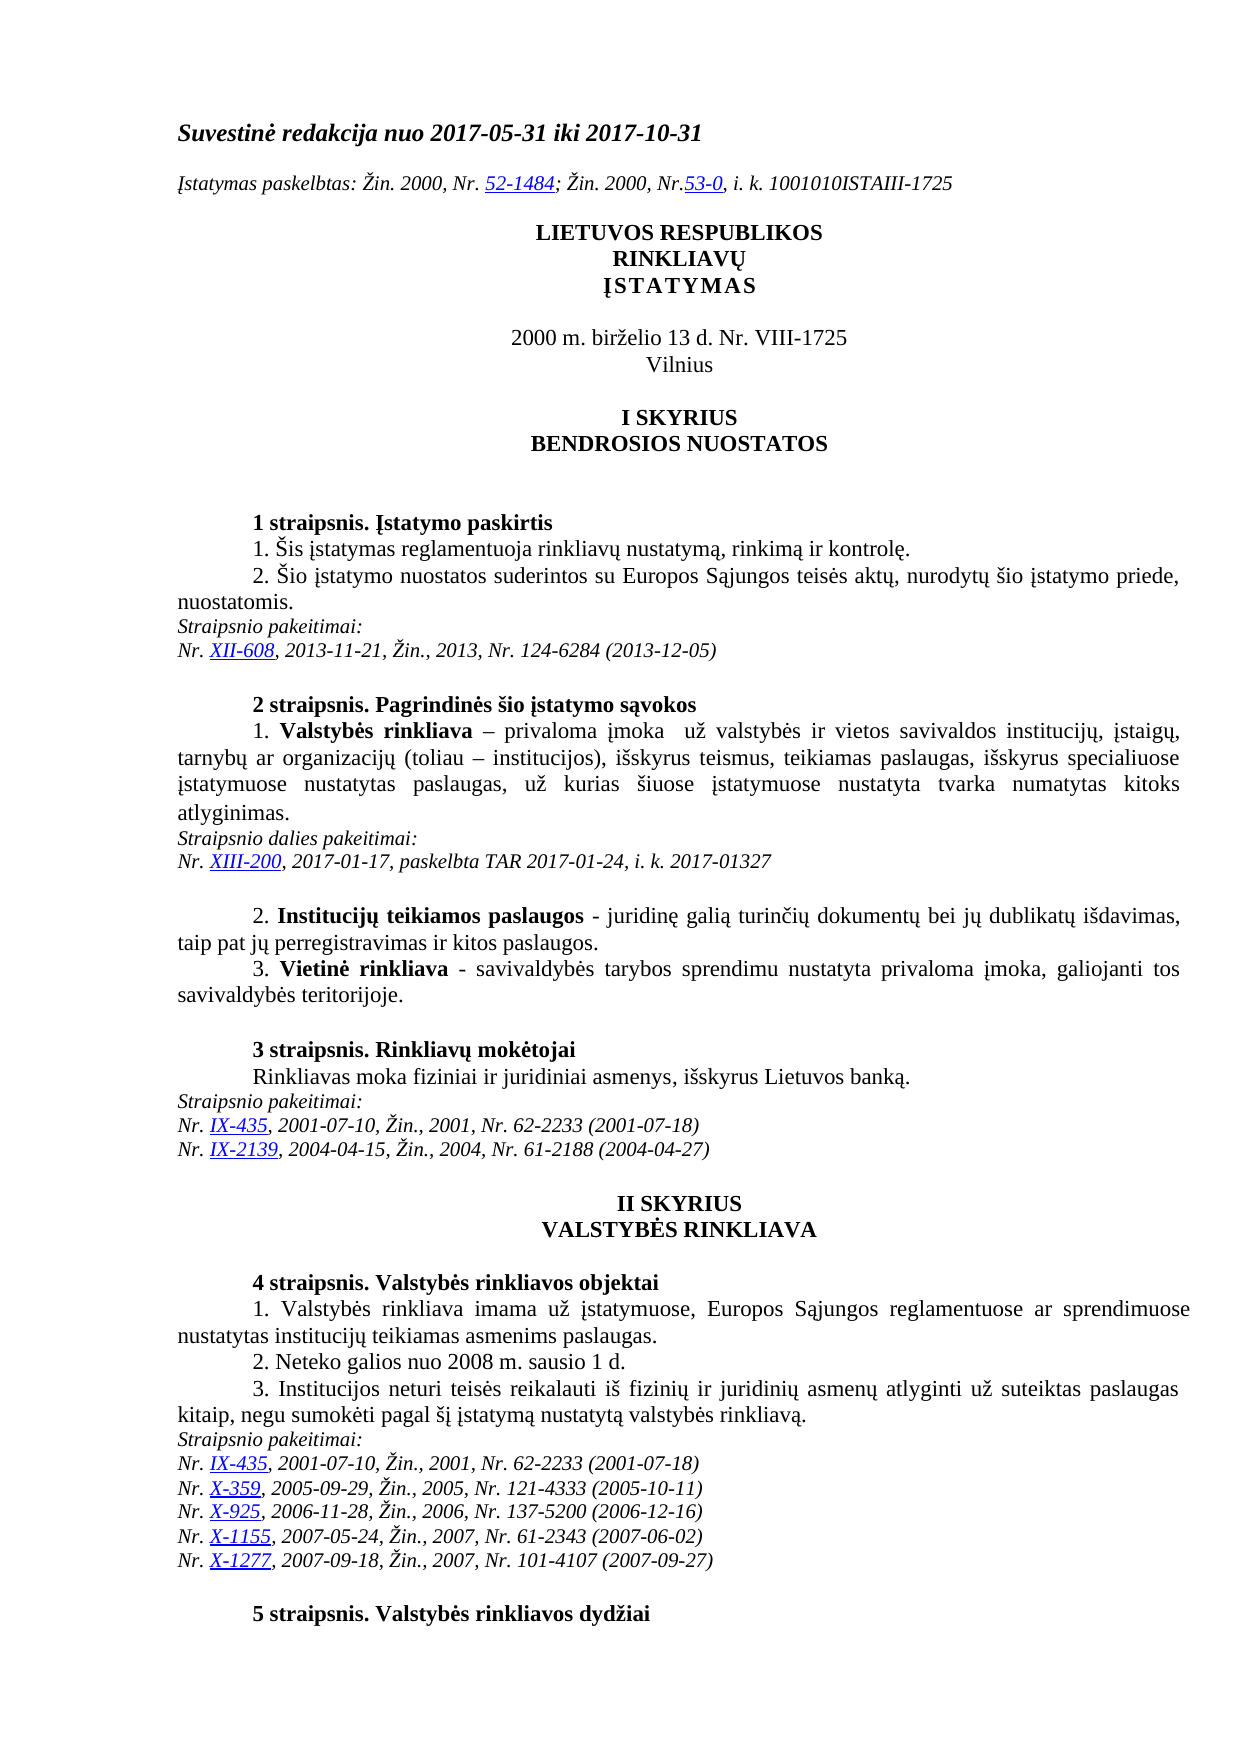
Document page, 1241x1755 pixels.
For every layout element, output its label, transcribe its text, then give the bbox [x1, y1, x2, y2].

subtitle VALSTYBĖS RINKLIAVA [177, 1216, 1181, 1243]
text Suvestinė redakcija nuo 2017-05-31 iki 2017-10-31 [177, 118, 1181, 147]
text Nr. XIII-200, 2017-01-17, paskelbta TAR 2017-01-24, i. k. 2017-01327 [177, 849, 1181, 873]
text 4 straipsnis. Valstybės rinkliavos objektai [177, 1269, 1181, 1296]
text Nr. X-1155, 2007-05-24, Žin., 2007, Nr. 61-2343 (2007-06-02) [177, 1523, 1181, 1548]
text Nr. X-925, 2006-11-28, Žin., 2006, Nr. 137-5200 (2006-12-16) [177, 1499, 1181, 1523]
text Straipsnio pakeitimai: [177, 614, 1181, 638]
text LIETUVOS RESPUBLIKOS RINKLIAVŲ ĮSTATYMAS [177, 219, 1181, 298]
text Nr. IX-435, 2001-07-10, Žin., 2001, Nr. 62-2233 (2001-07-18) [177, 1113, 1181, 1137]
text 2. Šio įstatymo nuostatos suderintos su Europos Sąjungos teisės aktų, nurodytų šio įstatymo priede, nuostatomis. [177, 562, 1181, 614]
text 2. Institucijų teikiamos paslaugos - juridinę galią turinčių dokumentų bei jų dublikatų išdavimas, taip pat jų perregistravimas ir kitos paslaugos. [177, 902, 1181, 955]
text Rinkliavas moka fiziniai ir juridiniai asmenys, išskyrus Lietuvos banką. [177, 1063, 1181, 1089]
text Nr. IX-435, 2001-07-10, Žin., 2001, Nr. 62-2233 (2001-07-18) [177, 1451, 1181, 1475]
text 3. Institucijos neturi teisės reikalauti iš fizinių ir juridinių asmenų atlyginti už suteiktas paslaugas kitaip, negu sumokėti pagal šį įstatymą nustatytą valstybės rinkliavą. [177, 1374, 1181, 1427]
text Straipsnio pakeitimai: [177, 1089, 1181, 1113]
text 2 straipsnis. Pagrindinės šio įstatymo sąvokos [177, 691, 1181, 718]
text Nr. X-359, 2005-09-29, Žin., 2005, Nr. 121-4333 (2005-10-11) [177, 1475, 1181, 1499]
text Nr. XII-608, 2013-11-21, Žin., 2013, Nr. 124-6284 (2013-12-05) [177, 638, 1181, 662]
text 1. Valstybės rinkliava – privaloma įmoka už valstybės ir vietos savivaldos institucijų, įstaigų, tarnybų ar organizacijų (toliau – institucijos), išskyrus teismus, teikiamas paslaugas, išskyrus specialiuose įstatymuose nustatytas paslaugas, už kurias šiuose įstatymuose nustatyta tvarka numatytas kitoks atlyginimas. [177, 718, 1181, 825]
text 3 straipsnis. Rinkliavų mokėtojai [177, 1036, 1181, 1063]
text I SKYRIUS [177, 403, 1181, 430]
text Nr. IX-2139, 2004-04-15, Žin., 2004, Nr. 61-2188 (2004-04-27) [177, 1137, 1181, 1161]
text 5 straipsnis. Valstybės rinkliavos dydžiai [177, 1600, 1181, 1627]
text Straipsnio dalies pakeitimai: [177, 825, 1181, 849]
text Įstatymas paskelbtas: Žin. 2000, Nr. 52-1484; Žin. 2000, Nr.53-0, i. k. 1001010ISTAIII-1725 [177, 171, 1181, 195]
text Straipsnio pakeitimai: [177, 1427, 1181, 1451]
text 2000 m. birželio 13 d. Nr. VIII-1725 Vilnius [177, 324, 1181, 377]
text 2. Neteko galios nuo 2008 m. sausio 1 d. [177, 1348, 1181, 1374]
text 1. Valstybės rinkliava imama už įstatymuose, Europos Sąjungos reglamentuose ar sprendimuose nustatytas institucijų teikiamas asmenims paslaugas. [177, 1296, 1192, 1348]
subtitle BENDROSIOS NUOSTATOS [177, 430, 1181, 456]
text 3. Vietinė rinkliava - savivaldybės tarybos sprendimu nustatyta privaloma įmoka, galiojanti tos savivaldybės teritorijoje. [177, 955, 1181, 1008]
text II SKYRIUS [177, 1190, 1181, 1216]
text 1 straipsnis. Įstatymo paskirtis [177, 509, 1181, 535]
text 1. Šis įstatymas reglamentuoja rinkliavų nustatymą, rinkimą ir kontrolę. [177, 535, 1181, 562]
text Nr. X-1277, 2007-09-18, Žin., 2007, Nr. 101-4107 (2007-09-27) [177, 1548, 1181, 1572]
